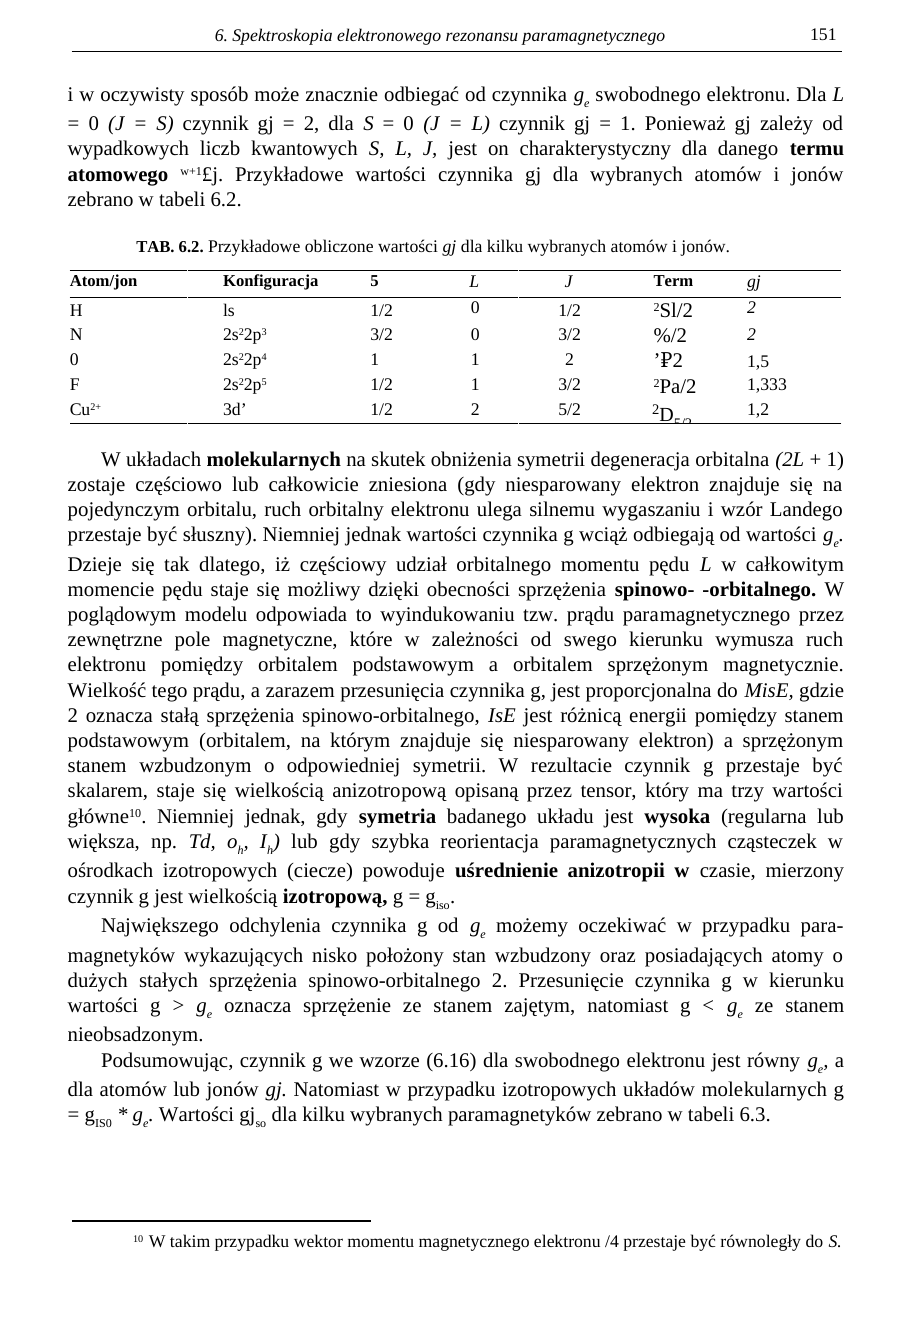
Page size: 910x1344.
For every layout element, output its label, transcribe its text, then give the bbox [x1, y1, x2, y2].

table_header Konfiguracja [188, 271, 351, 297]
table_cell 3d’ [188, 398, 351, 423]
table_cell 1 [431, 374, 518, 398]
text 10 W takim przypadku wektor momentu magnetycznego elektronu /4 przestaje być równoległy do S. [99, 1231, 843, 1251]
text W układach molekularnych na skutek obniżenia symetrii degeneracja orbitalna (2L + 1) zostaje częściowo lub całkowicie zniesiona (gdy niesparowany elektron znajduje się na pojedynczym orbitalu, ruch orbitalny elektronu ulega silnemu wygaszaniu i wzór Landego przestaje być słuszny). Niemniej jednak wartości czynnika g wciąż odbiegają od wartości ge. Dzieje się tak dlatego, iż częściowy udział orbitalnego momentu pędu L w całkowitym momencie pędu staje się możliwy dzięki obecności sprzężenia spinowo- -orbitalnego. W poglądowym modelu odpowiada to wyindukowaniu tzw. prądu para­magnetycznego przez zewnętrzne pole magnetyczne, które w zależności od swego kierunku wymusza ruch elektronu pomiędzy orbitalem podstawowym a orbitalem sprzężonym magnetycznie. Wielkość tego prądu, a zarazem przesunięcia czynnika g, jest proporcjonalna do MisE, gdzie 2 oznacza stałą sprzężenia spinowo-orbitalnego, IsE jest różnicą energii pomiędzy stanem podstawowym (orbitalem, na którym znaj­duje się niesparowany elektron) a sprzężonym stanem wzbudzonym o odpowiedniej symetrii. W rezultacie czynnik g przestaje być skalarem, staje się wielkością anizotro­pową opisaną przez tensor, który ma trzy wartości główne10. Niemniej jednak, gdy symetria badanego układu jest wysoka (regularna lub większa, np. Td, oh, Ih) lub gdy szybka reorientacja paramagnetycznych cząsteczek w ośrodkach izotropowych (ciecze) powoduje uśrednienie anizotropii w czasie, mierzony czynnik g jest wielkością izo­tropową, g = giso. [67, 446, 844, 912]
table_cell 0 [70, 348, 187, 374]
table_cell N [70, 323, 187, 348]
table_cell 2 [519, 348, 620, 374]
table_cell 1/2 [351, 374, 431, 398]
table_cell 1/2 [519, 298, 620, 323]
table_header 5 [351, 271, 431, 297]
table_cell 3/2 [519, 374, 620, 398]
table_cell 1 [351, 348, 431, 374]
text Największego odchylenia czynnika g od ge możemy oczekiwać w przypadku para- magnetyków wykazujących nisko położony stan wzbudzony oraz posiadających atomy o dużych stałych sprzężenia spinowo-orbitalnego 2. Przesunięcie czynnika g w kierun­ku wartości g > ge oznacza sprzężenie ze stanem zajętym, natomiast g < ge ze stanem nieobsadzonym. [67, 913, 844, 1046]
table_cell 1,333 [724, 374, 841, 398]
table_header Term [620, 271, 724, 297]
table_cell 1 [431, 348, 518, 374]
table_cell F [70, 374, 187, 398]
table_cell 5/2 [519, 398, 620, 423]
table_cell 3/2 [519, 323, 620, 348]
table_cell %/2 [620, 323, 724, 348]
text 151 [810, 24, 839, 44]
table_cell 0 [431, 323, 518, 348]
table_cell H [70, 298, 187, 323]
table_cell 2d5/2 [620, 398, 724, 423]
table_cell 1/2 [351, 298, 431, 323]
table_cell 2s22p5 [188, 374, 351, 398]
table_cell 0 [431, 298, 518, 323]
table_header gj [724, 271, 841, 297]
table_cell 2Sl/2 [620, 298, 724, 323]
table_cell ls [188, 298, 351, 323]
table_cell 1,5 [724, 348, 841, 374]
text i w oczywisty sposób może znacznie odbiegać od czynnika ge swobodnego elektronu. Dla L = 0 (J = S) czynnik gj = 2, dla S = 0 (J = L) czynnik gj = 1. Ponieważ gj zależy od wypadkowych liczb kwantowych S, L, J, jest on charakterystyczny dla danego ter­mu atomowego w+1£j. Przykładowe wartości czynnika gj dla wybranych atomów i jonów zebrano w tabeli 6.2. [67, 82, 844, 211]
table_header Atom/jon [70, 271, 187, 297]
table_cell Cu2+ [70, 398, 187, 423]
table_cell 2 [431, 398, 518, 423]
table_cell 2 [724, 323, 841, 348]
table_cell 2 [724, 298, 841, 323]
text Podsumowując, czynnik g we wzorze (6.16) dla swobodnego elektronu jest równy ge, a dla atomów lub jonów gj. Natomiast w przypadku izotropowych układów mole­kularnych g = gIS0 * ge. Wartości gjso dla kilku wybranych paramagnetyków zebrano w tabeli 6.3. [67, 1048, 844, 1130]
text 6. Spektroskopia elektronowego rezonansu paramagnetycznego [214, 25, 697, 45]
table_cell 2Pa/2 [620, 374, 724, 398]
table_cell 2s22p4 [188, 348, 351, 374]
table_cell 3/2 [351, 323, 431, 348]
table_header J [519, 271, 620, 297]
table_header L [431, 271, 518, 297]
table_cell ’₽2 [620, 348, 724, 374]
text TAB. 6.2. Przykładowe obliczone wartości gj dla kilku wybranych atomów i jonów. [136, 235, 774, 256]
table_cell 1,2 [724, 398, 841, 423]
table_cell 2s22p3 [188, 323, 351, 348]
table_cell 1/2 [351, 398, 431, 423]
